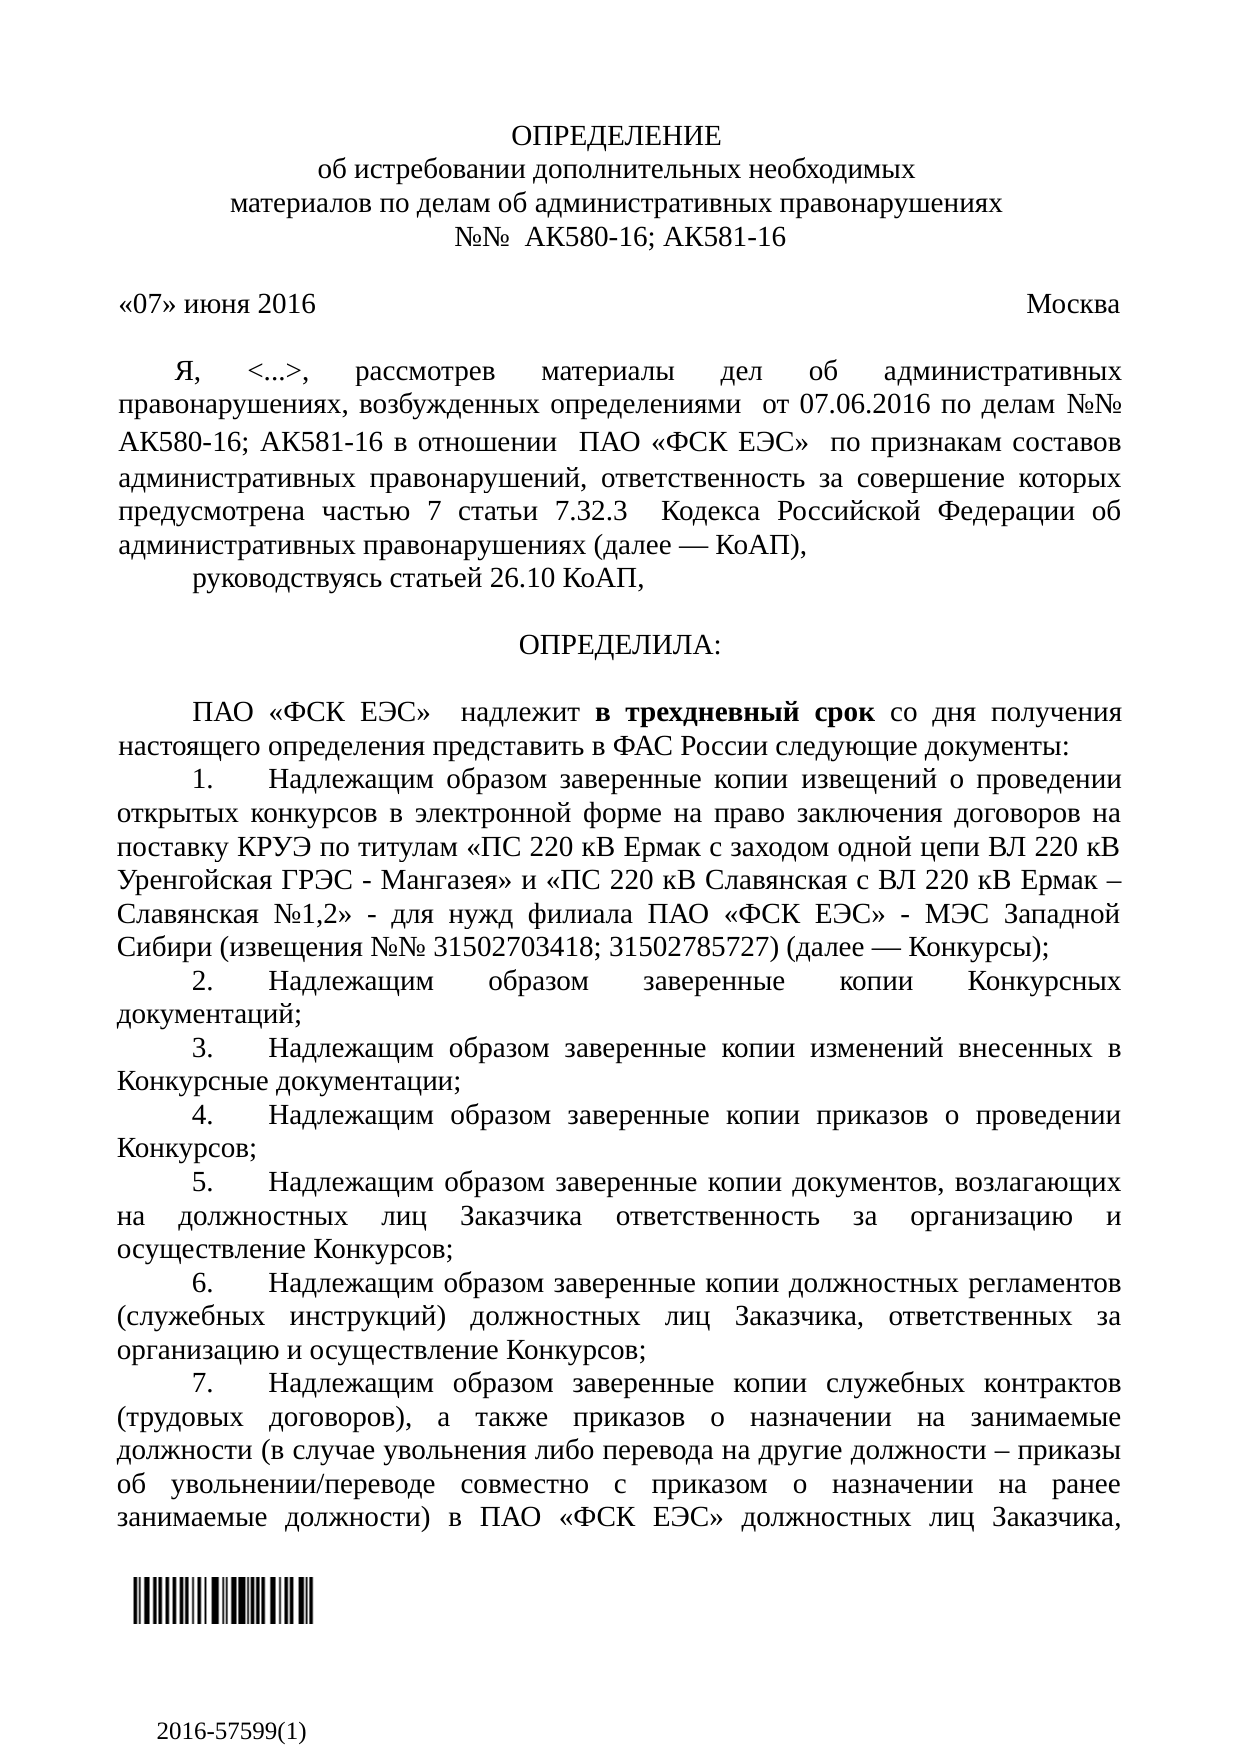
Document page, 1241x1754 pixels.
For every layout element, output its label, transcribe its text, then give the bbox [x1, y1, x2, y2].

text «07» июня 2016 Москва [118, 286, 1122, 319]
picture [118, 1577, 331, 1624]
text ОПРЕДЕЛИЛА: [118, 627, 1122, 661]
text материалов по делам об административных правонарушениях [118, 185, 1122, 219]
text Я, <...>, рассмотрев материалы дел об административных правонарушениях, возбужденных определениями от 07.06.2016 по делам №№ АК580-16; АК581-16 в отношении ПАО «ФСК ЕЭС» по признакам составов административных правонарушений, ответственность за совершение которых предусмотрена частью 7 статьи 7.32.3 Кодекса Российской Федерации об административных правонарушениях (далее — КоАП), [118, 353, 1122, 560]
text №№ АК580-16; АК581-16 [118, 219, 1122, 252]
list Надлежащим образом заверенные копии должностных регламентов (служебных инструкций) должностных лиц Заказчика, ответственных за организацию и осуществление Конкурсов; [117, 1265, 1122, 1365]
text об истребовании дополнительных необходимых [118, 152, 1122, 185]
text ОПРЕДЕЛЕНИЕ [118, 118, 1122, 152]
text руководствуясь статьей 26.10 КоАП, [118, 560, 1122, 594]
list Надлежащим образом заверенные копии служебных контрактов (трудовых договоров), а также приказов о назначении на занимаемые должности (в случае увольнения либо перевода на другие должности – приказы об увольнении/переводе совместно с приказом о назначении на ранее занимаемые должности) в ПАО «ФСК ЕЭС» должностных лиц Заказчика, [117, 1365, 1122, 1533]
text ПАО «ФСК ЕЭС» надлежит в трехдневный срок со дня получения настоящего определения представить в ФАС России следующие документы: [118, 694, 1122, 762]
list Надлежащим образом заверенные копии документов, возлагающих на должностных лиц Заказчика ответственность за организацию и осуществление Конкурсов; [117, 1164, 1122, 1265]
list Надлежащим образом заверенные копии изменений внесенных в Конкурсные документации; [117, 1030, 1122, 1097]
list Надлежащим образом заверенные копии приказов о проведении Конкурсов; [117, 1097, 1122, 1164]
list Надлежащим образом заверенные копии извещений о проведении открытых конкурсов в электронной форме на право заключения договоров на поставку КРУЭ по титулам «ПС 220 кВ Ермак с заходом одной цепи ВЛ 220 кВ Уренгойская ГРЭС - Мангазея» и «ПС 220 кВ Славянская с ВЛ 220 кВ Ермак – Славянская №1,2» - для нужд филиала ПАО «ФСК ЕЭС» - МЭС Западной Сибири (извещения №№ 31502703418; 31502785727) (далее — Конкурсы); [117, 762, 1122, 963]
list Надлежащим образом заверенные копии Конкурсных документаций; [117, 963, 1122, 1030]
